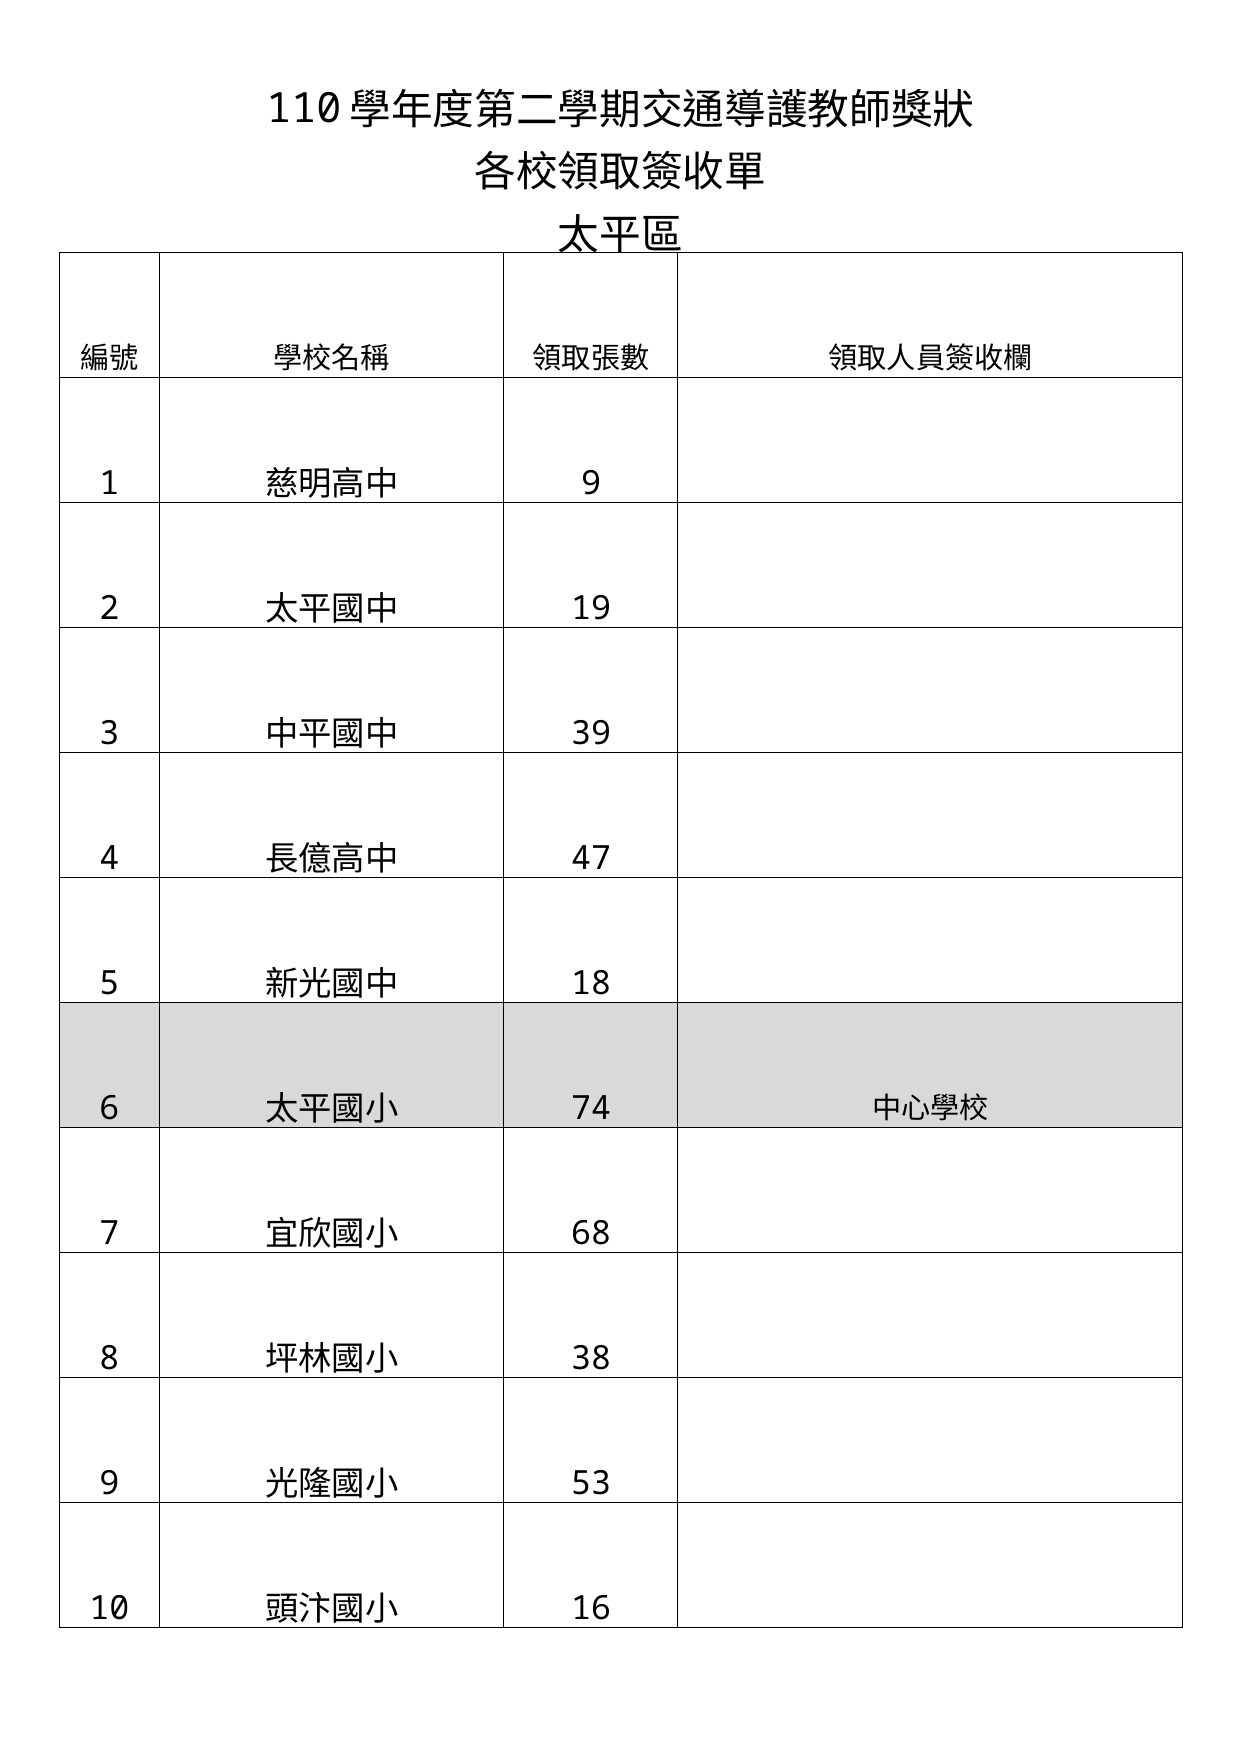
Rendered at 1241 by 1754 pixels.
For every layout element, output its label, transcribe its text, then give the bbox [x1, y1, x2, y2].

table_cell 74 [504, 1003, 677, 1127]
table_cell 1 [60, 378, 159, 502]
table_header 領取人員簽收欄 [678, 253, 1182, 377]
table_cell 68 [504, 1128, 677, 1252]
table_cell 39 [504, 628, 677, 752]
table_cell 8 [60, 1253, 159, 1377]
table_cell [678, 1253, 1182, 1377]
table_cell 16 [504, 1503, 677, 1627]
table_cell 慈明高中 [160, 378, 503, 502]
table_cell 長億高中 [160, 753, 503, 877]
table_cell 5 [60, 878, 159, 1002]
table_cell 坪林國小 [160, 1253, 503, 1377]
table_cell 9 [60, 1378, 159, 1502]
text 各校領取簽收單 [59, 127, 1181, 189]
table_cell [678, 753, 1182, 877]
table_cell [678, 1503, 1182, 1627]
table_cell 2 [60, 503, 159, 627]
table_cell 38 [504, 1253, 677, 1377]
table_header 領取張數 [504, 253, 677, 377]
table_cell 53 [504, 1378, 677, 1502]
table_cell [678, 378, 1182, 502]
table_cell 宜欣國小 [160, 1128, 503, 1252]
table_header 學校名稱 [160, 253, 503, 377]
table_cell 7 [60, 1128, 159, 1252]
table_cell 10 [60, 1503, 159, 1627]
table_cell 9 [504, 378, 677, 502]
table_cell 47 [504, 753, 677, 877]
table_cell 4 [60, 753, 159, 877]
table_cell [678, 628, 1182, 752]
table_cell 18 [504, 878, 677, 1002]
table_cell 3 [60, 628, 159, 752]
table_cell [678, 1378, 1182, 1502]
table_cell [678, 878, 1182, 1002]
table_cell 6 [60, 1003, 159, 1127]
table_header 編號 [60, 253, 159, 377]
text 太平區 [59, 189, 1181, 252]
text 110學年度第二學期交通導護教師獎狀 [59, 64, 1181, 127]
table_cell 光隆國小 [160, 1378, 503, 1502]
table_cell [678, 503, 1182, 627]
table_cell 中平國中 [160, 628, 503, 752]
table_cell 中心學校 [678, 1003, 1182, 1127]
table_cell 頭汴國小 [160, 1503, 503, 1627]
table_cell 19 [504, 503, 677, 627]
table_cell 太平國中 [160, 503, 503, 627]
table_cell 新光國中 [160, 878, 503, 1002]
table_cell 太平國小 [160, 1003, 503, 1127]
table_cell [678, 1128, 1182, 1252]
